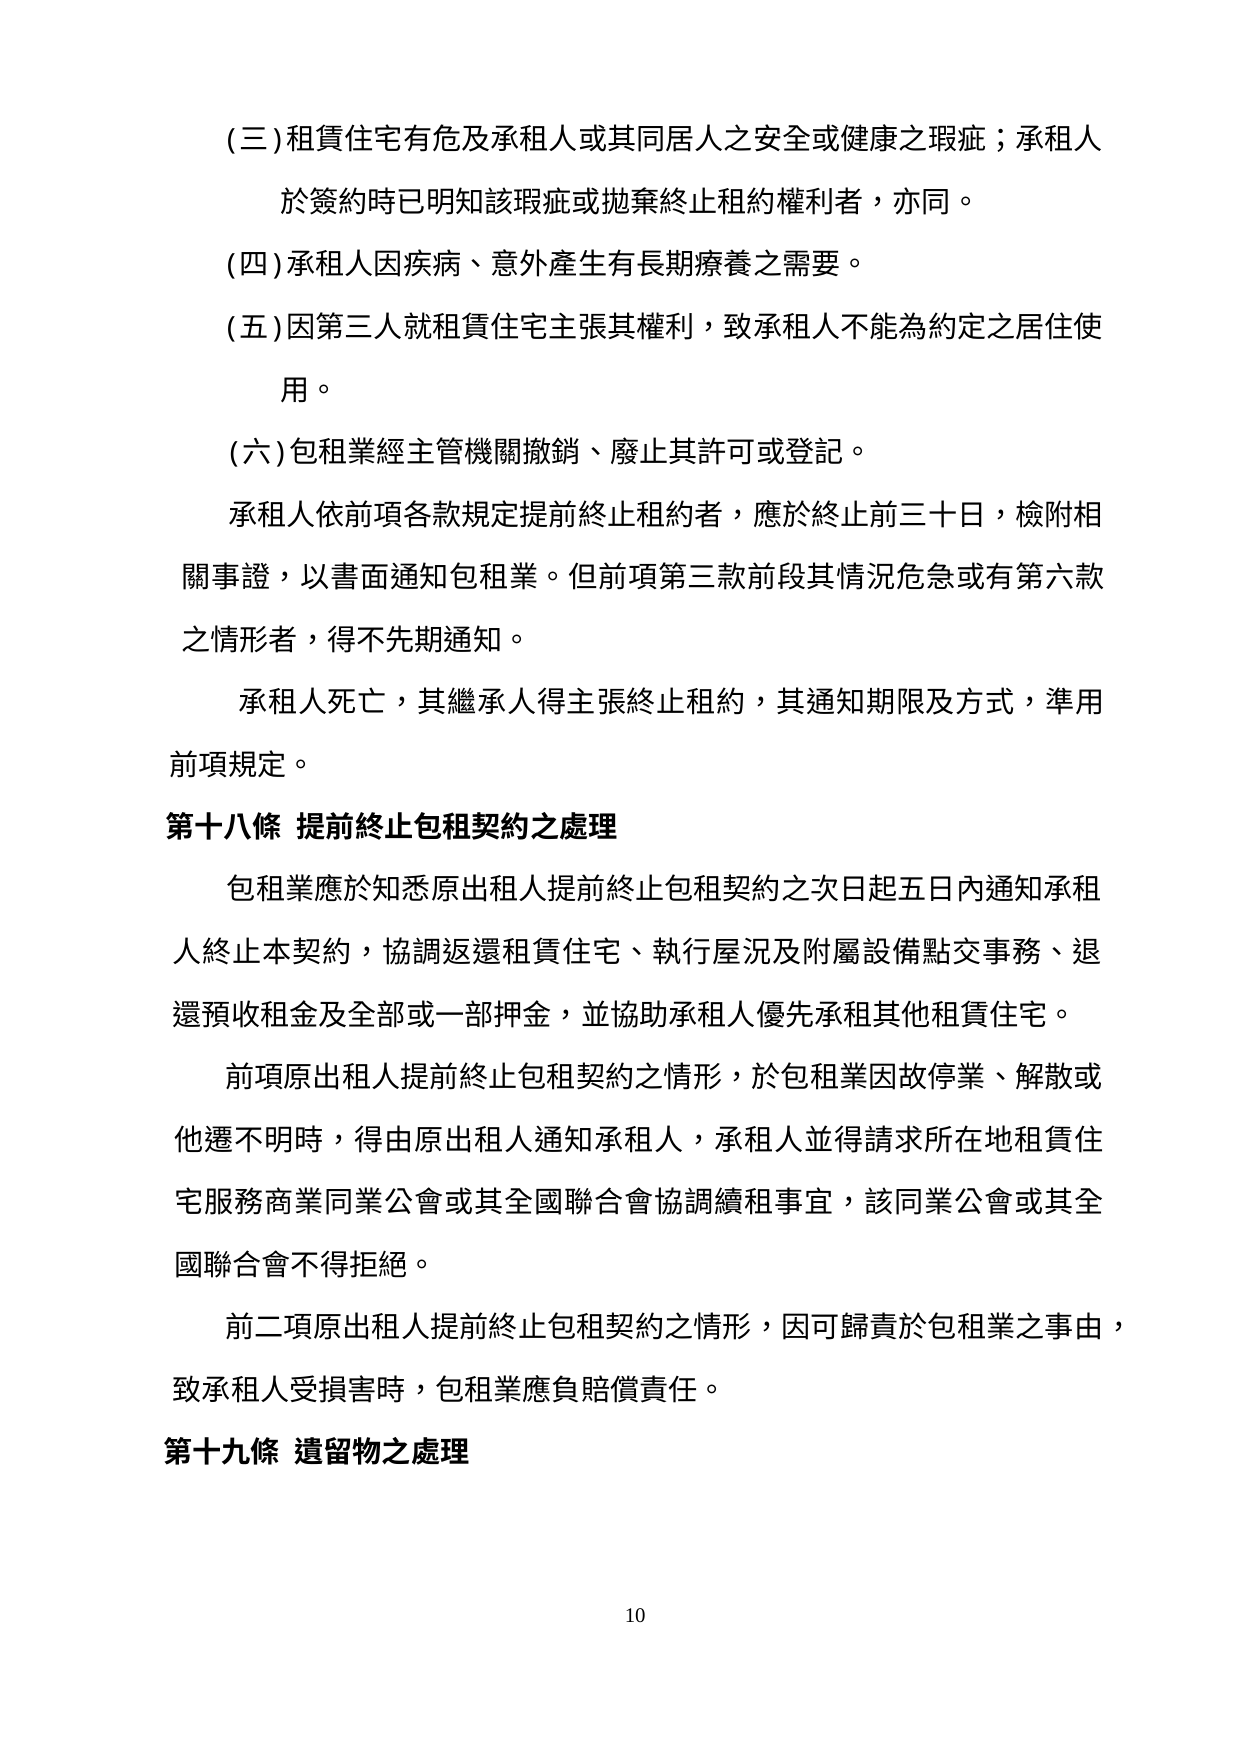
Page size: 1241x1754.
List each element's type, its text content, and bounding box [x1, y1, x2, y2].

text 包租業應於知悉原出租人提前終止包租契約之次日起五日內通知承租人終止本契約，協調返還租賃住宅、執行屋況及附屬設備點交事務、退還預收租金及全部或一部押金，並協助承租人優先承租其他租賃住宅。 [172, 846, 1104, 1033]
text 前項原出租人提前終止包租契約之情形，於包租業因故停業、解散或他遷不明時，得由原出租人通知承租人，承租人並得請求所在地租賃住宅服務商業同業公會或其全國聯合會協調續租事宜，該同業公會或其全國聯合會不得拒絕。 [174, 1033, 1104, 1283]
text (四)承租人因疾病、意外產生有長期療養之需要。 [222, 221, 1104, 283]
text (三)租賃住宅有危及承租人或其同居人之安全或健康之瑕疵；承租人於簽約時已明知該瑕疵或拋棄終止租約權利者，亦同。 [222, 96, 1104, 221]
text 承租人依前項各款規定提前終止租約者，應於終止前三十日，檢附相關事證，以書面通知包租業。但前項第三款前段其情況危急或有第六款之情形者，得不先期通知。 [181, 471, 1104, 658]
text 第十八條 提前終止包租契約之處理 [165, 783, 1104, 846]
text 第十九條 遺留物之處理 [160, 1408, 1104, 1471]
text (六)包租業經主管機關撤銷、廢止其許可或登記。 [181, 408, 1104, 471]
text (五)因第三人就租賃住宅主張其權利，致承租人不能為約定之居住使用。 [222, 283, 1104, 408]
text 前二項原出租人提前終止包租契約之情形，因可歸責於包租業之事由，致承租人受損害時，包租業應負賠償責任。 [172, 1283, 1104, 1408]
text 承租人死亡，其繼承人得主張終止租約，其通知期限及方式，準用前項規定。 [169, 658, 1104, 783]
